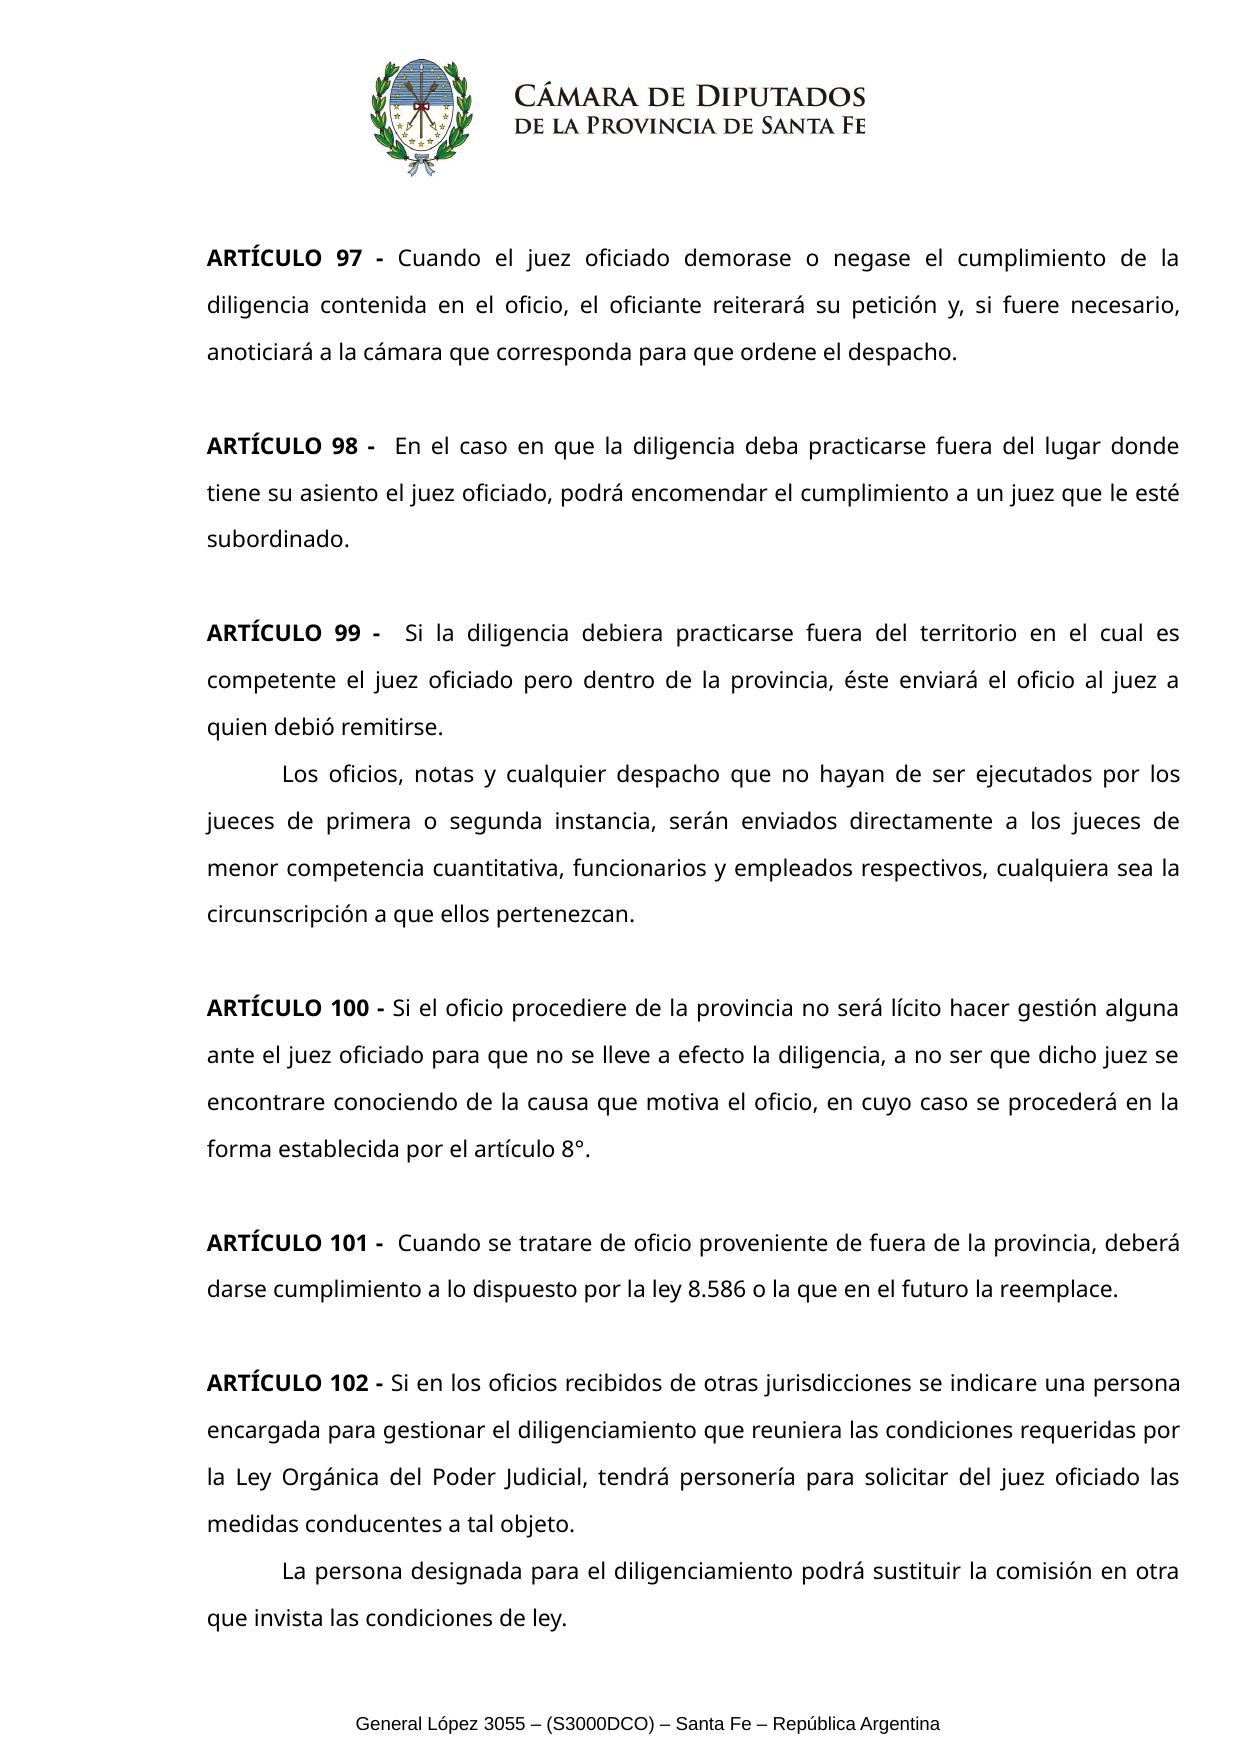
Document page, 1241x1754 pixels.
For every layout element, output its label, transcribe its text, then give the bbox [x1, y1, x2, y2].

text La persona designada para el diligenciamiento podrá sustituir la comisión en otra que invista las condiciones de ley. [207, 1555, 1181, 1633]
picture [370, 59, 866, 181]
text ARTÍCULO 100 - Si el oficio procediere de la provincia no será lícito hacer gestión alguna ante el juez oficiado para que no se lleve a efecto la diligencia, a no ser que dicho juez se encontrare conociendo de la causa que motiva el oficio, en cuyo caso se procederá en la forma establecida por el artículo 8°. [207, 992, 1181, 1164]
text ARTÍCULO 101 - Cuando se tratare de oficio proveniente de fuera de la provincia, deberá darse cumplimiento a lo dispuesto por la ley 8.586 o la que en el futuro la reemplace. [207, 1227, 1181, 1305]
text ARTÍCULO 102 - Si en los oficios recibidos de otras jurisdicciones se indicare una persona encargada para gestionar el diligenciamiento que reuniera las condiciones requeridas por la Ley Orgánica del Poder Judicial, tendrá personería para solicitar del juez oficiado las medidas conducentes a tal objeto. [207, 1367, 1181, 1539]
text ARTÍCULO 98 - En el caso en que la diligencia deba practicarse fuera del lugar donde tiene su asiento el juez oficiado, podrá encomendar el cumplimiento a un juez que le esté subordinado. [207, 430, 1181, 555]
text ARTÍCULO 97 - Cuando el juez oficiado demorase o negase el cumplimiento de la diligencia contenida en el oficio, el oficiante reiterará su petición y, si fuere necesario, anoticiará a la cámara que corresponda para que ordene el despacho. [207, 242, 1181, 367]
text ARTÍCULO 99 - Si la diligencia debiera practicarse fuera del territorio en el cual es competente el juez oficiado pero dentro de la provincia, éste enviará el oficio al juez a quien debió remitirse. [207, 617, 1181, 742]
text Los oficios, notas y cualquier despacho que no hayan de ser ejecutados por los jueces de primera o segunda instancia, serán enviados directamente a los jueces de menor competencia cuantitativa, funcionarios y empleados respectivos, cualquiera sea la circunscripción a que ellos pertenezcan. [207, 758, 1181, 930]
